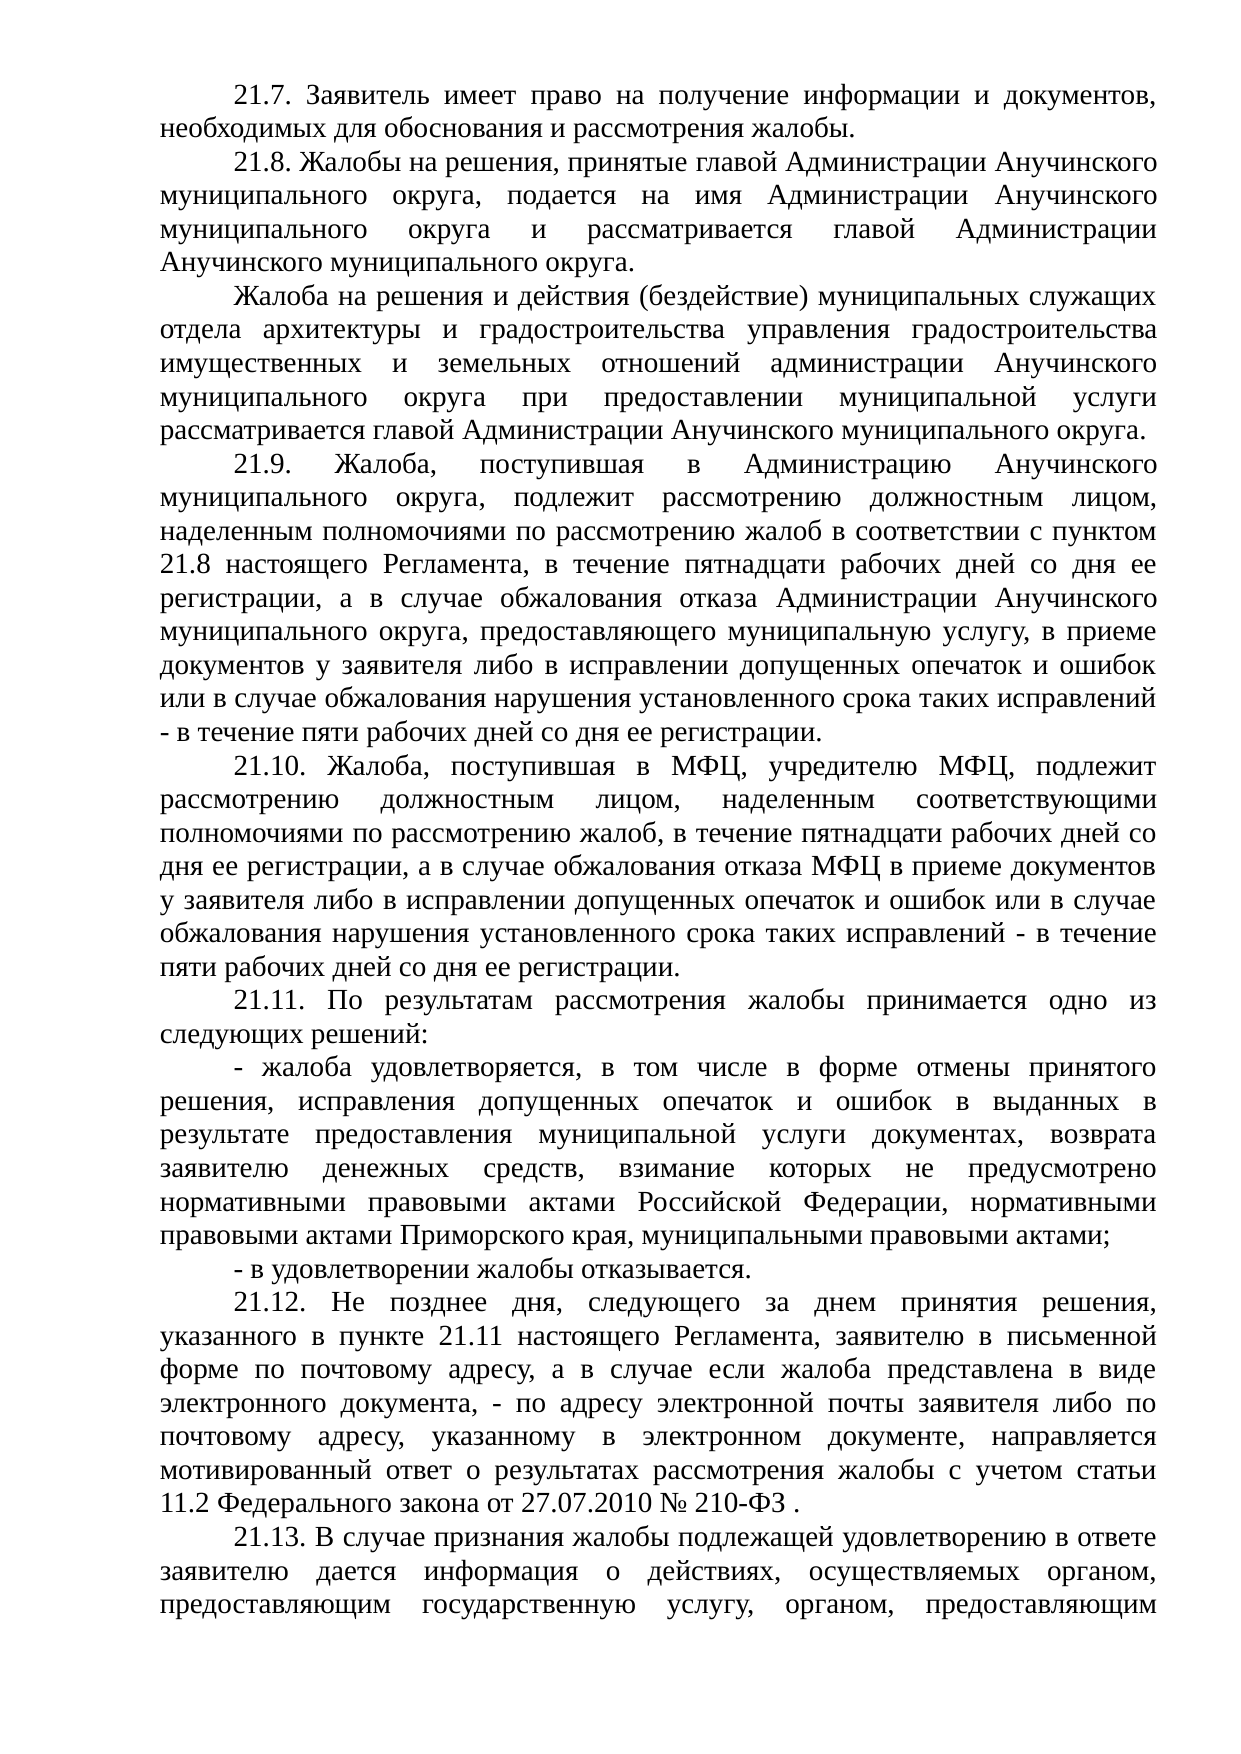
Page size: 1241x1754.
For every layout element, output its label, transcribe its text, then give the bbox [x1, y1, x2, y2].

text 21.8. Жалобы на решения, принятые главой Администрации Анучинского муниципального округа, подается на имя Администрации Анучинского муниципального округа и рассматривается главой Администрации Анучинского муниципального округа. [159, 144, 1157, 278]
text 21.9. Жалоба, поступившая в Администрацию Анучинского муниципального округа, подлежит рассмотрению должностным лицом, наделенным полномочиями по рассмотрению жалоб в соответствии с пунктом 21.8 настоящего Регламента, в течение пятнадцати рабочих дней со дня ее регистрации, а в случае обжалования отказа Администрации Анучинского муниципального округа, предоставляющего муниципальную услугу, в приеме документов у заявителя либо в исправлении допущенных опечаток и ошибок или в случае обжалования нарушения установленного срока таких исправлений - в течение пяти рабочих дней со дня ее регистрации. [159, 446, 1157, 748]
text - жалоба удовлетворяется, в том числе в форме отмены принятого решения, исправления допущенных опечаток и ошибок в выданных в результате предоставления муниципальной услуги документах, возврата заявителю денежных средств, взимание которых не предусмотрено нормативными правовыми актами Российской Федерации, нормативными правовыми актами Приморского края, муниципальными правовыми актами; [159, 1049, 1157, 1251]
text 21.13. В случае признания жалобы подлежащей удовлетворению в ответе заявителю дается информация о действиях, осуществляемых органом, предоставляющим государственную услугу, органом, предоставляющим [159, 1519, 1157, 1620]
text 21.7. Заявитель имеет право на получение информации и документов, необходимых для обоснования и рассмотрения жалобы. [159, 77, 1157, 144]
text 21.12. Не позднее дня, следующего за днем принятия решения, указанного в пункте 21.11 настоящего Регламента, заявителю в письменной форме по почтовому адресу, а в случае если жалоба представлена в виде электронного документа, - по адресу электронной почты заявителя либо по почтовому адресу, указанному в электронном документе, направляется мотивированный ответ о результатах рассмотрения жалобы с учетом статьи 11.2 Федерального закона от 27.07.2010 № 210-ФЗ . [159, 1284, 1157, 1519]
text 21.11. По результатам рассмотрения жалобы принимается одно из следующих решений: [159, 982, 1157, 1049]
text - в удовлетворении жалобы отказывается. [159, 1251, 1157, 1284]
text Жалоба на решения и действия (бездействие) муниципальных служащих отдела архитектуры и градостроительства управления градостроительства имущественных и земельных отношений администрации Анучинского муниципального округа при предоставлении муниципальной услуги рассматривается главой Администрации Анучинского муниципального округа. [159, 278, 1157, 446]
text 21.10. Жалоба, поступившая в МФЦ, учредителю МФЦ, подлежит рассмотрению должностным лицом, наделенным соответствующими полномочиями по рассмотрению жалоб, в течение пятнадцати рабочих дней со дня ее регистрации, а в случае обжалования отказа МФЦ в приеме документов у заявителя либо в исправлении допущенных опечаток и ошибок или в случае обжалования нарушения установленного срока таких исправлений - в течение пяти рабочих дней со дня ее регистрации. [159, 748, 1157, 982]
